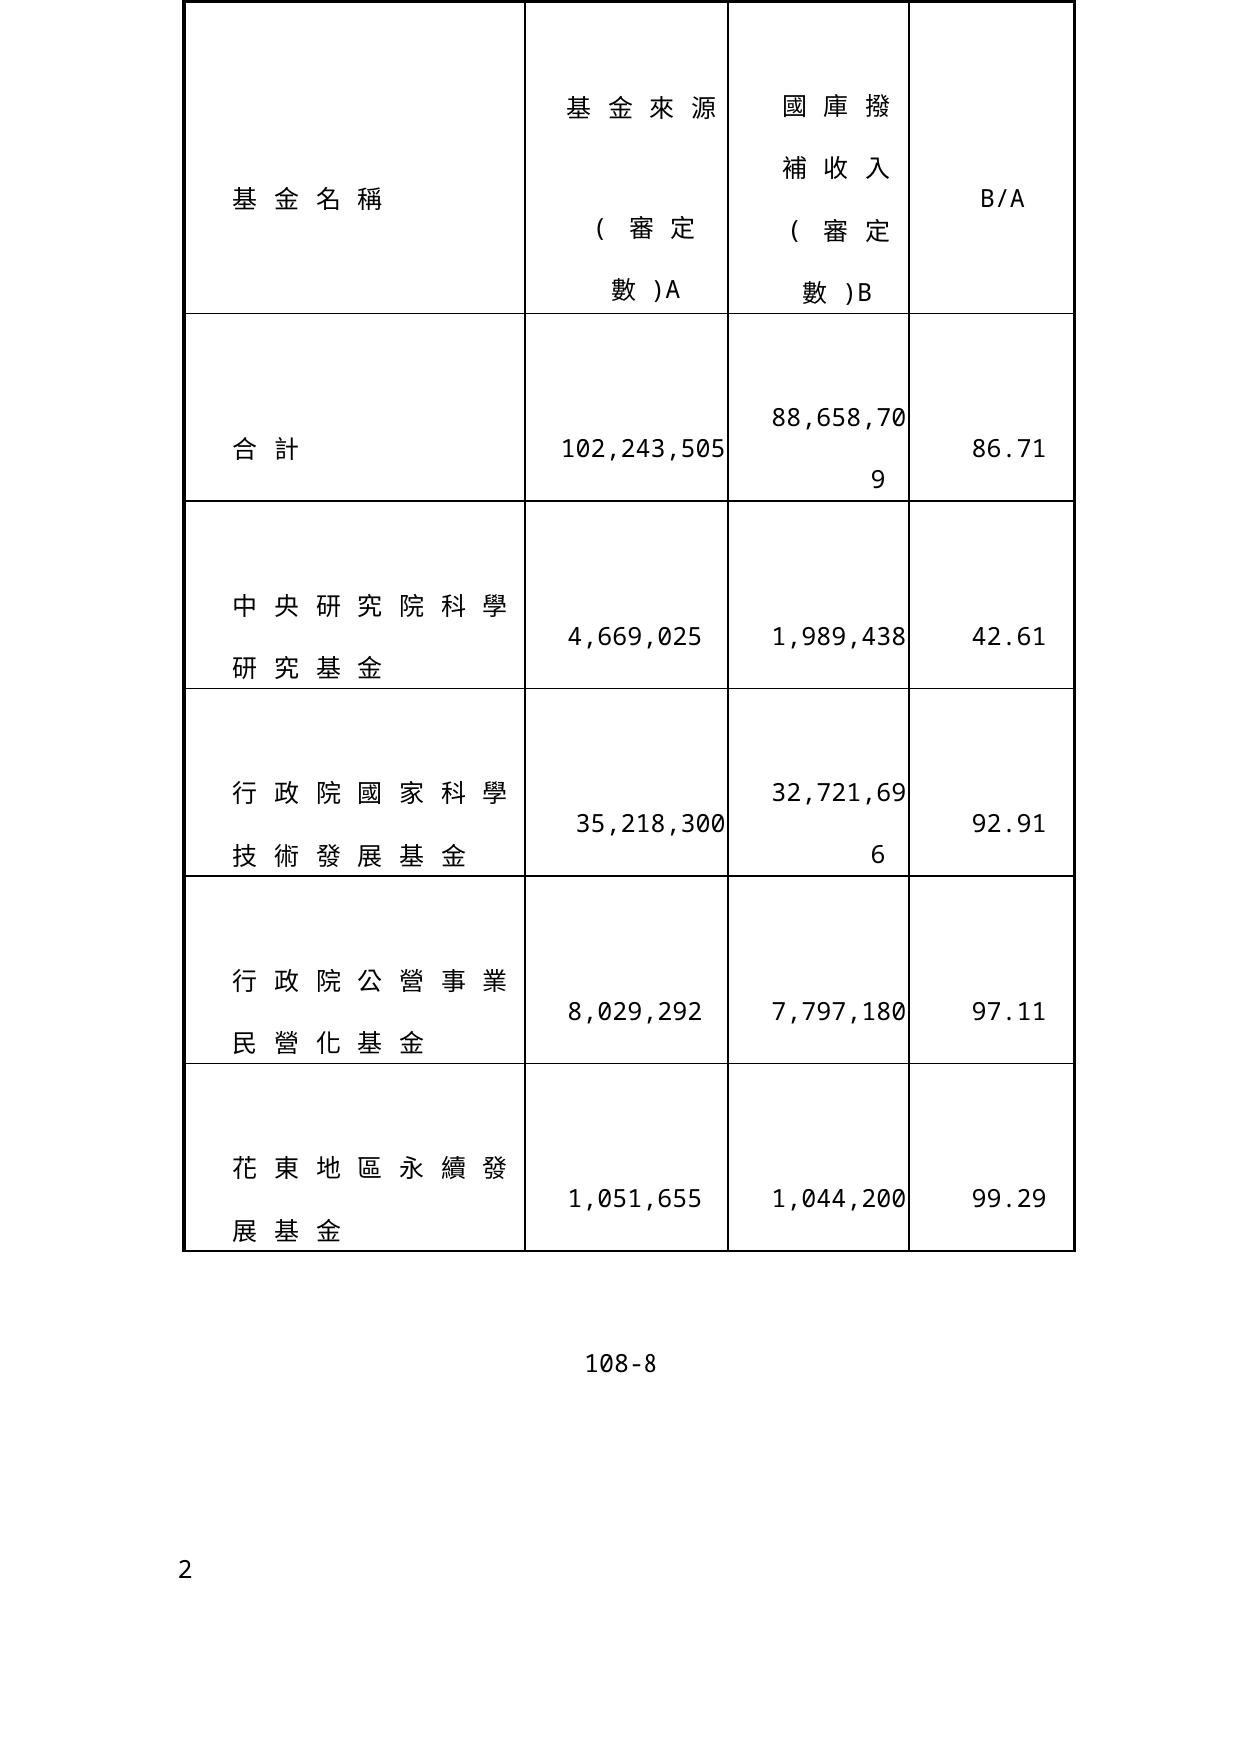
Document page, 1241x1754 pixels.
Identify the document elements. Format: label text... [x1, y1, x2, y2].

table_cell 8,029,292 [526, 877, 727, 1062]
table_cell 7,797,180 [729, 877, 908, 1062]
table_cell 行政院國家科學技術發展基金 [186, 689, 524, 875]
table_cell 35,218,300 [526, 689, 727, 875]
table_cell 中央研究院科學研究基金 [186, 502, 524, 687]
table_cell 97.11 [910, 877, 1073, 1062]
table_cell 行政院公營事業民營化基金 [186, 877, 524, 1062]
table_cell 花東地區永續發展基金 [186, 1064, 524, 1250]
table_header 基金名稱 [186, 3, 524, 312]
table_cell 42.61 [910, 502, 1073, 687]
table_cell 88,658,709 [729, 314, 908, 500]
table_cell 1,051,655 [526, 1064, 727, 1250]
table_cell 102,243,505 [526, 314, 727, 500]
table_cell 1,044,200 [729, 1064, 908, 1250]
table_cell 99.29 [910, 1064, 1073, 1250]
table_cell 4,669,025 [526, 502, 727, 687]
table_header 基金來源 (審定數)A [526, 3, 727, 312]
table_cell 86.71 [910, 314, 1073, 500]
table_cell 合計 [186, 314, 524, 500]
table_header 國庫撥補收入 (審定數)B [729, 3, 908, 312]
table_cell 32,721,696 [729, 689, 908, 875]
table_cell 1,989,438 [729, 502, 908, 687]
table_cell 92.91 [910, 689, 1073, 875]
table_header B/A [910, 3, 1073, 312]
